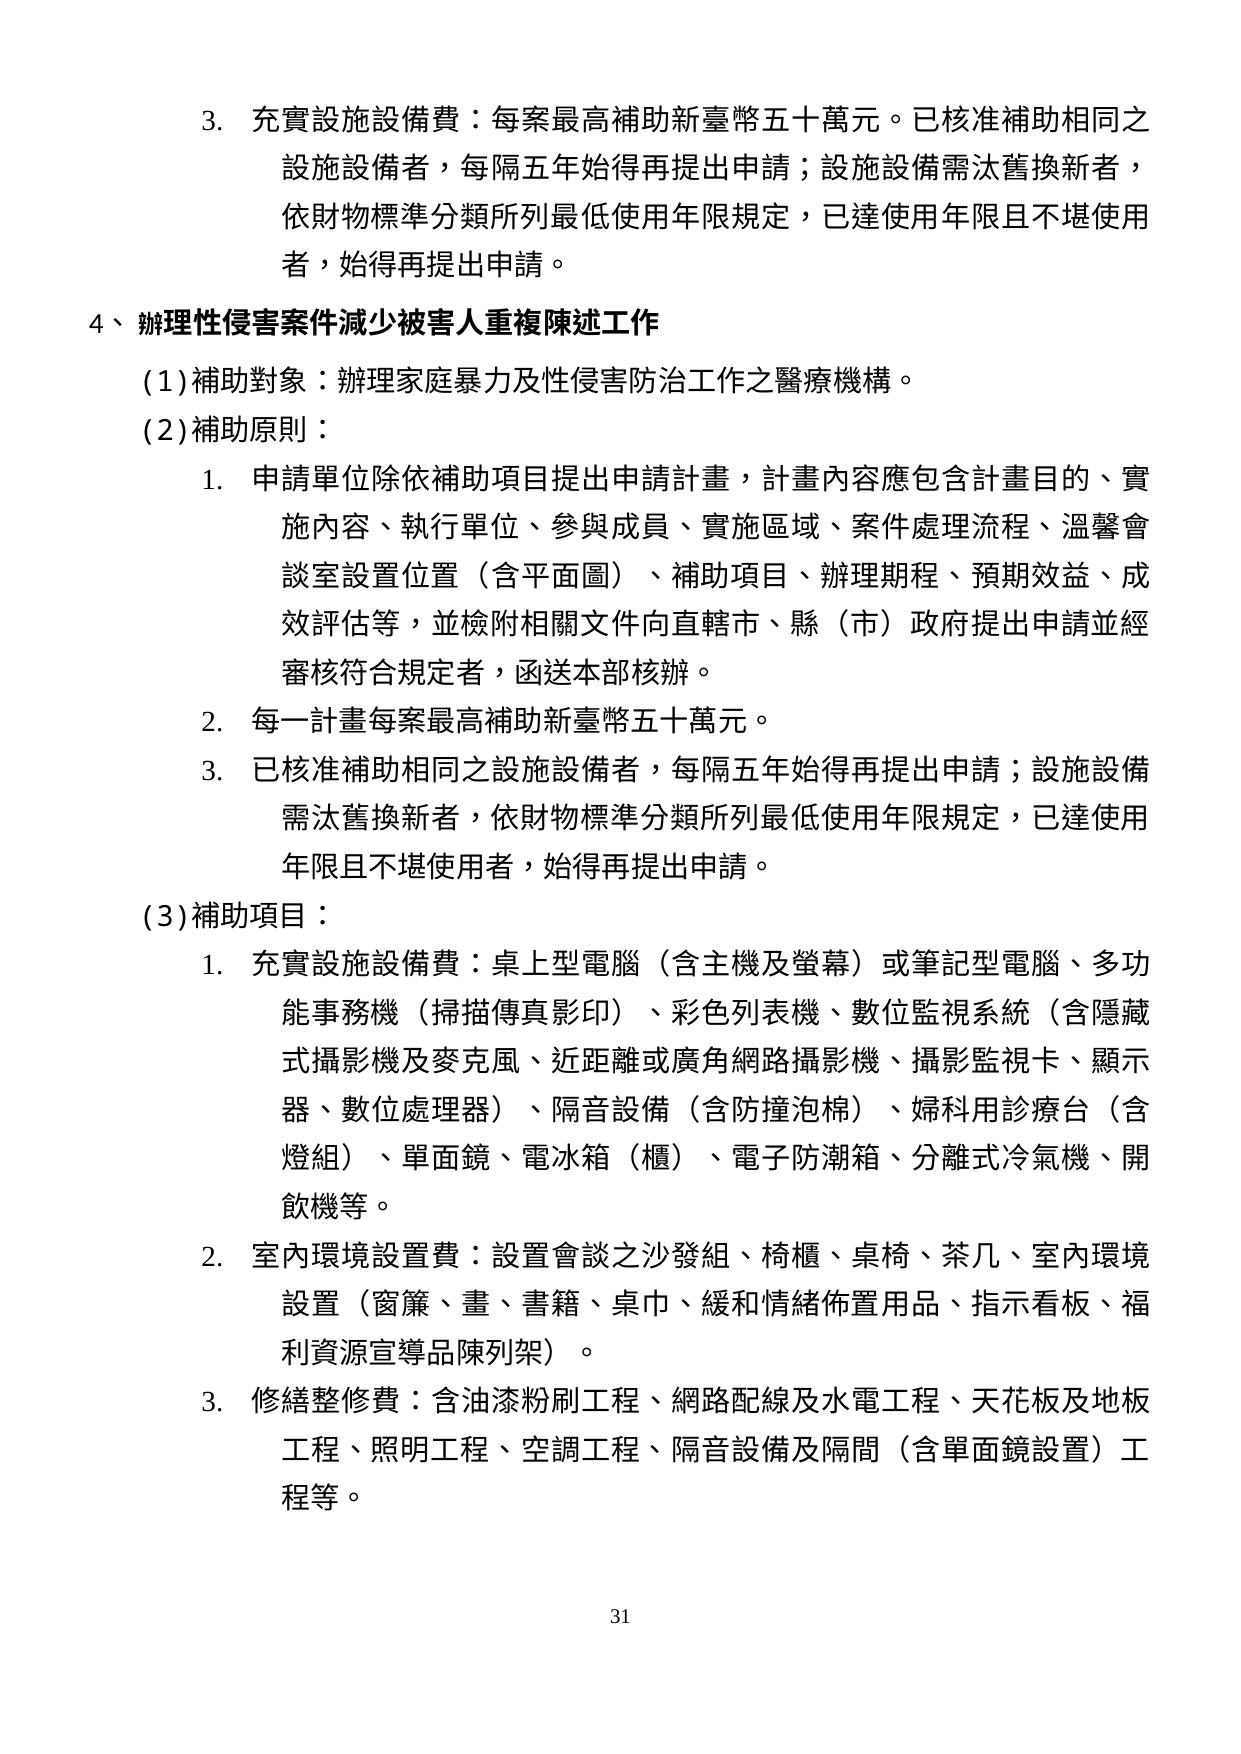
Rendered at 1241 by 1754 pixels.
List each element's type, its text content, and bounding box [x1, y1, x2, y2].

list 充實設施設備費：桌上型電腦（含主機及螢幕）或筆記型電腦、多功能事務機（掃描傳真影印）、彩色列表機、數位監視系統（含隱藏式攝影機及麥克風、近距離或廣角網路攝影機、攝影監視卡、顯示器、數位處理器）、隔音設備（含防撞泡棉）、婦科用診療台（含燈組）、單面鏡、電冰箱（櫃）、電子防潮箱、分離式冷氣機、開飲機等。 [201, 941, 1152, 1226]
list 補助項目： [139, 892, 1152, 934]
list 充實設施設備費：每案最高補助新臺幣五十萬元。已核准補助相同之設施設備者，每隔五年始得再提出申請；設施設備需汰舊換新者，依財物標準分類所列最低使用年限規定，已達使用年限且不堪使用者，始得再提出申請。 [201, 96, 1152, 284]
list 修繕整修費：含油漆粉刷工程、網路配線及水電工程、天花板及地板工程、照明工程、空調工程、隔音設備及隔間（含單面鏡設置）工程等。 [201, 1378, 1152, 1517]
list 已核准補助相同之設施設備者，每隔五年始得再提出申請；設施設備需汰舊換新者，依財物標準分類所列最低使用年限規定，已達使用年限且不堪使用者，始得再提出申請。 [201, 746, 1152, 886]
list 補助對象：辦理家庭暴力及性侵害防治工作之醫療機構。 [139, 358, 1152, 400]
list 補助原則： [139, 406, 1152, 449]
list 申請單位除依補助項目提出申請計畫，計畫內容應包含計畫目的、實施內容、執行單位、參與成員、實施區域、案件處理流程、溫馨會談室設置位置（含平面圖）、補助項目、辦理期程、預期效益、成效評估等，並檢附相關文件向直轄市、縣（市）政府提出申請並經審核符合規定者，函送本部核辦。 [201, 455, 1152, 692]
list 室內環境設置費：設置會談之沙發組、椅櫃、桌椅、茶几、室內環境設置（窗簾、畫、書籍、桌巾、緩和情緒佈置用品、指示看板、福利資源宣導品陳列架）。 [201, 1232, 1152, 1371]
list 辦理性侵害案件減少被害人重複陳述工作 [89, 300, 1152, 342]
list 每一計畫每案最高補助新臺幣五十萬元。 [201, 698, 1152, 740]
